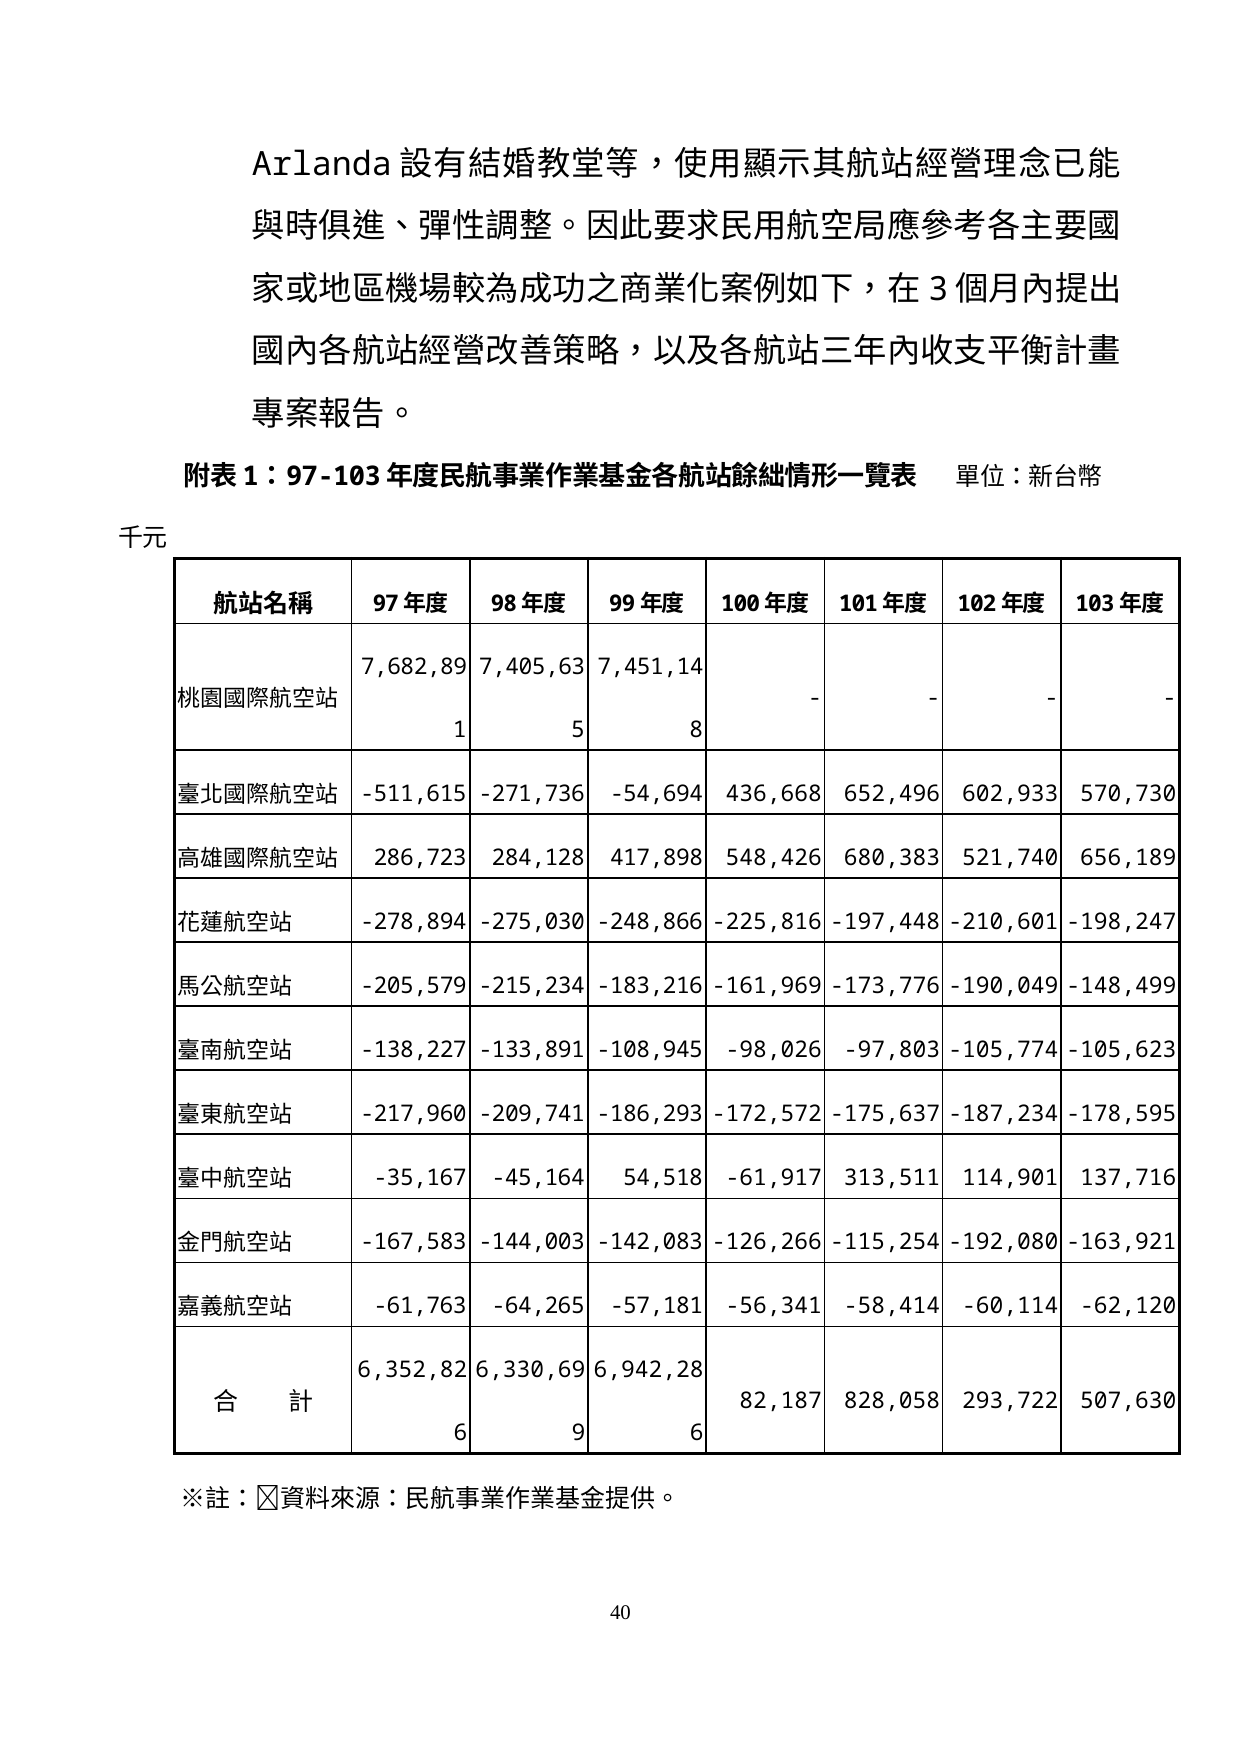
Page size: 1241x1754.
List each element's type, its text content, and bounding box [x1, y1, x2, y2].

table_header 98年度 [471, 560, 587, 622]
table_cell -105,774 [943, 1007, 1060, 1069]
table_cell -133,891 [471, 1007, 587, 1069]
table_header 航站名稱 [176, 560, 351, 622]
table_header 101年度 [825, 560, 942, 622]
table_cell -183,216 [589, 943, 705, 1005]
table_cell 馬公航空站 [176, 943, 351, 1005]
table_cell -190,049 [943, 943, 1060, 1005]
table_cell 313,511 [825, 1135, 942, 1197]
table_cell 54,518 [589, 1135, 705, 1197]
table_cell 桃園國際航空站 [176, 624, 351, 749]
table_cell 嘉義航空站 [176, 1263, 351, 1326]
table_cell 臺東航空站 [176, 1071, 351, 1133]
table_cell -58,414 [825, 1263, 942, 1326]
table_cell 114,901 [943, 1135, 1060, 1197]
table_cell 6,330,699 [471, 1327, 587, 1452]
table_cell -62,120 [1062, 1263, 1178, 1326]
table_cell -167,583 [352, 1199, 469, 1261]
table_cell 7,451,148 [589, 624, 705, 749]
table_cell -217,960 [352, 1071, 469, 1133]
table_cell -97,803 [825, 1007, 942, 1069]
table_cell 6,942,286 [589, 1327, 705, 1452]
table_cell 656,189 [1062, 815, 1178, 877]
table_cell -225,816 [707, 879, 824, 941]
table_cell -209,741 [471, 1071, 587, 1133]
table_cell - [1062, 624, 1178, 749]
table_cell -108,945 [589, 1007, 705, 1069]
text 附表1：97-103年度民航事業作業基金各航站餘絀情形一覽表 單位：新台幣千元 [118, 432, 1122, 557]
table_cell 臺中航空站 [176, 1135, 351, 1197]
table_cell 284,128 [471, 815, 587, 877]
table_cell -105,623 [1062, 1007, 1178, 1069]
table_cell -173,776 [825, 943, 942, 1005]
table_cell -115,254 [825, 1199, 942, 1261]
table_cell -57,181 [589, 1263, 705, 1326]
table_header 100年度 [707, 560, 824, 622]
table_cell 548,426 [707, 815, 824, 877]
table_cell 602,933 [943, 751, 1060, 813]
table_header 102年度 [943, 560, 1060, 622]
table_cell 6,352,826 [352, 1327, 469, 1452]
table_cell 652,496 [825, 751, 942, 813]
table_cell 金門航空站 [176, 1199, 351, 1261]
table_cell -197,448 [825, 879, 942, 941]
table_cell -511,615 [352, 751, 469, 813]
table_cell -192,080 [943, 1199, 1060, 1261]
table_cell -161,969 [707, 943, 824, 1005]
table_cell -45,164 [471, 1135, 587, 1197]
table_cell -278,894 [352, 879, 469, 941]
table_cell 293,722 [943, 1327, 1060, 1452]
table_cell -148,499 [1062, 943, 1178, 1005]
table_cell - [825, 624, 942, 749]
table_cell 828,058 [825, 1327, 942, 1452]
table_cell -144,003 [471, 1199, 587, 1261]
table_cell 82,187 [707, 1327, 824, 1452]
table_cell 570,730 [1062, 751, 1178, 813]
table_cell -198,247 [1062, 879, 1178, 941]
table_cell -61,763 [352, 1263, 469, 1326]
table_cell -215,234 [471, 943, 587, 1005]
table_cell -98,026 [707, 1007, 824, 1069]
table_cell -54,694 [589, 751, 705, 813]
text 12.查民航事業作業基金下轄各航站近年來之收支賸餘情形（詳附表1），除國際機場尚能維持賸餘外，餘均發生短絀，顯見各項短中長期之營運改善措施，多未見具體成效。有鑑於近年來國際間航空站經營管理已走向企業化、商業化趨勢，例如美國各機場航廈內之商業餐飲設施與其他出租服務設施面積高達55%左右，其中又以航空公司所租用之面積占絕大多數，為38%，至其餘17%之租用面積則租予商業性服務設施、香港有30家頂級服裝設計時尚店進駐；新加坡設有運動中心、三溫暖、游泳池；法蘭克福設有可容納3萬6,000人病患(年容量)之診所，慕尼黑設有獨立大型醫院；北京設有處理一般存放款業務之大型銀行；Stockholm Arlanda設有結婚教堂等，使用顯示其航站經營理念已能與時俱進、彈性調整。因此要求民用航空局應參考各主要國家或地區機場較為成功之商業化案例如下，在3個月內提出國內各航站經營改善策略，以及各航站三年內收支平衡計畫專案報告。 [218, 119, 1122, 432]
table_cell -142,083 [589, 1199, 705, 1261]
table_cell 高雄國際航空站 [176, 815, 351, 877]
table_cell 286,723 [352, 815, 469, 877]
table_cell -35,167 [352, 1135, 469, 1197]
table_cell -187,234 [943, 1071, 1060, 1133]
table_cell -186,293 [589, 1071, 705, 1133]
table_cell -175,637 [825, 1071, 942, 1133]
table_cell - [943, 624, 1060, 749]
table_cell 680,383 [825, 815, 942, 877]
table_cell -61,917 [707, 1135, 824, 1197]
table_cell 521,740 [943, 815, 1060, 877]
table_header 103年度 [1062, 560, 1178, 622]
table_cell 7,682,891 [352, 624, 469, 749]
table_cell - [707, 624, 824, 749]
table_cell 7,405,635 [471, 624, 587, 749]
table_cell 合 計 [176, 1327, 351, 1452]
table_cell -126,266 [707, 1199, 824, 1261]
table_cell -205,579 [352, 943, 469, 1005]
table_cell -248,866 [589, 879, 705, 941]
table_cell 417,898 [589, 815, 705, 877]
table_header 99年度 [589, 560, 705, 622]
table_cell 507,630 [1062, 1327, 1178, 1452]
table_cell -138,227 [352, 1007, 469, 1069]
table_cell 臺北國際航空站 [176, 751, 351, 813]
table_cell -172,572 [707, 1071, 824, 1133]
table_cell -163,921 [1062, 1199, 1178, 1261]
table_cell 花蓮航空站 [176, 879, 351, 941]
table_cell -178,595 [1062, 1071, 1178, 1133]
table_cell -275,030 [471, 879, 587, 941]
text ※註：資料來源：民航事業作業基金提供。 [56, 1455, 1184, 1518]
table_cell 137,716 [1062, 1135, 1178, 1197]
table_cell -210,601 [943, 879, 1060, 941]
table_cell -56,341 [707, 1263, 824, 1326]
table_cell 436,668 [707, 751, 824, 813]
table_cell 臺南航空站 [176, 1007, 351, 1069]
table_cell -60,114 [943, 1263, 1060, 1326]
table_header 97年度 [352, 560, 469, 622]
table_cell -64,265 [471, 1263, 587, 1326]
table_cell -271,736 [471, 751, 587, 813]
